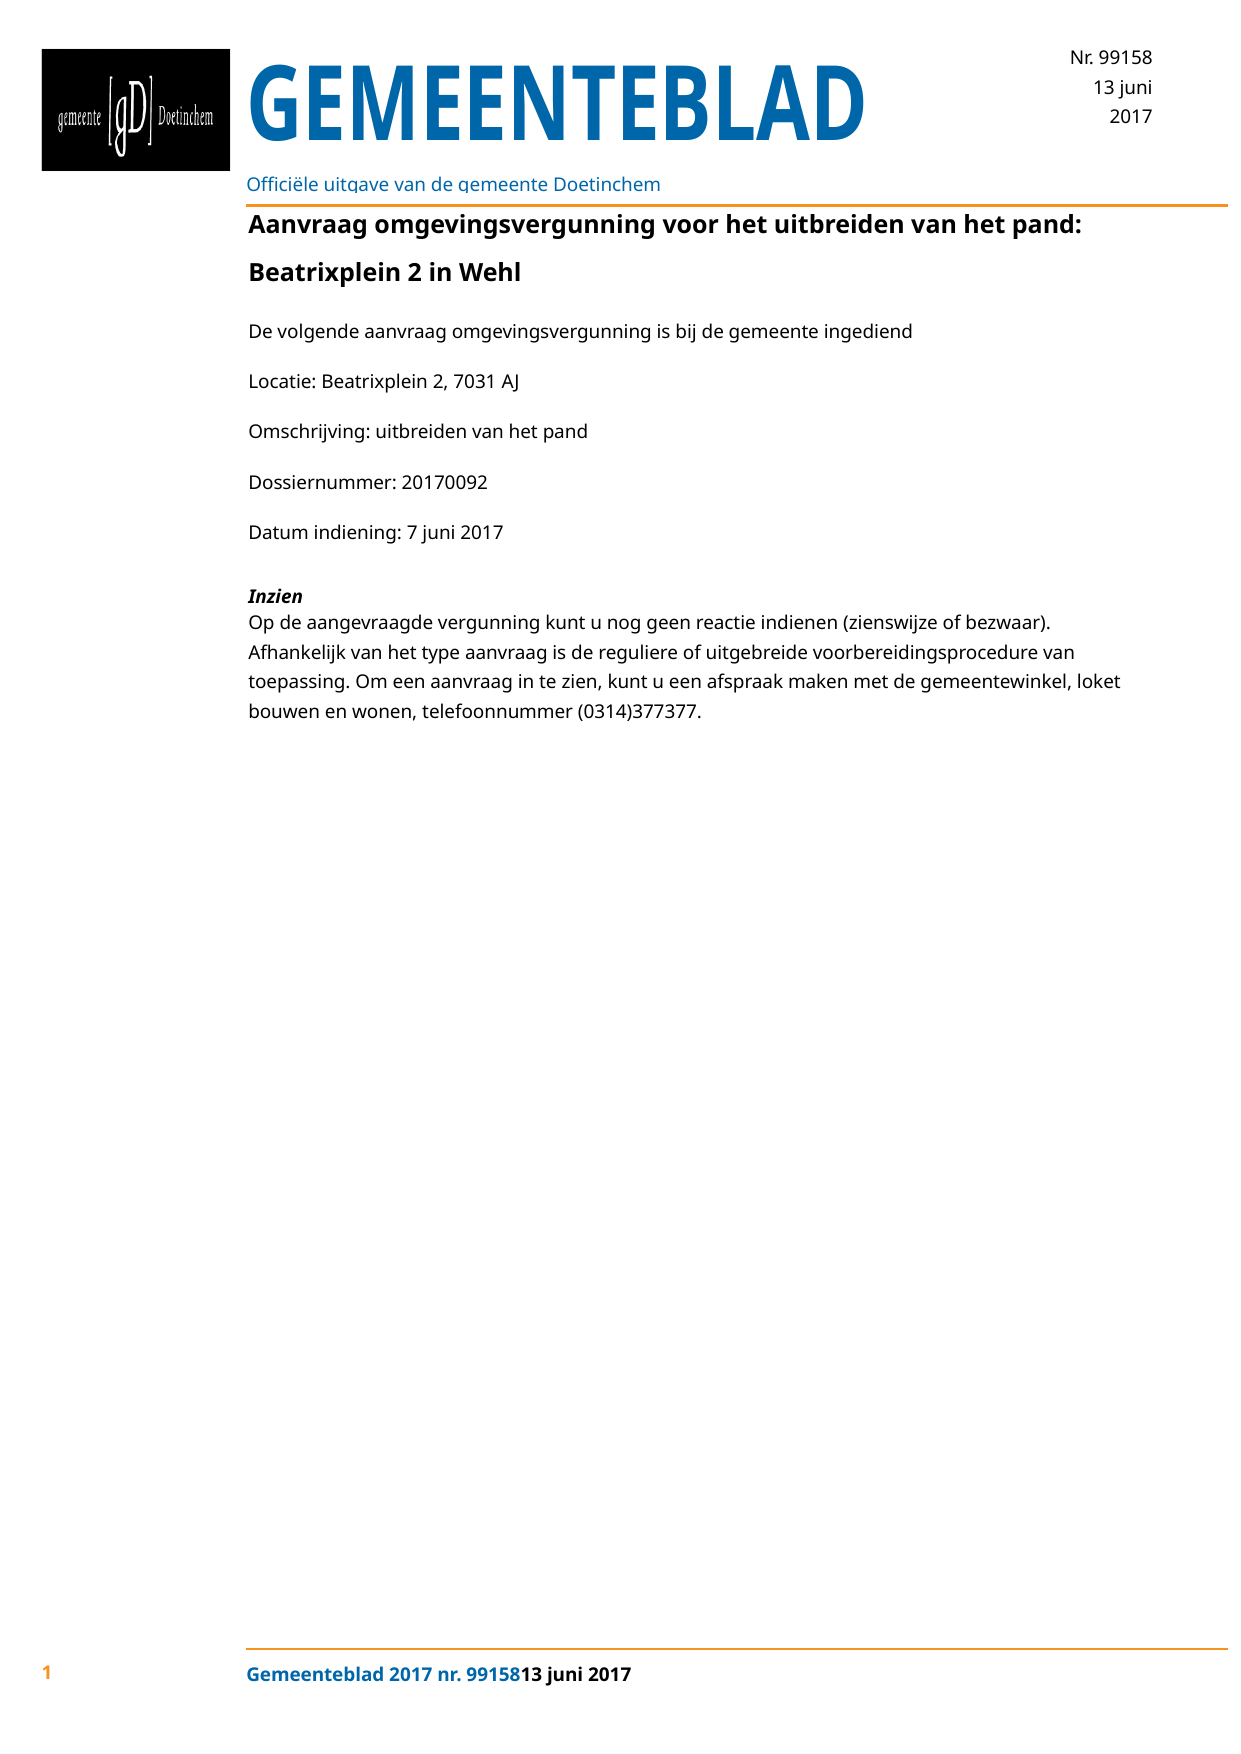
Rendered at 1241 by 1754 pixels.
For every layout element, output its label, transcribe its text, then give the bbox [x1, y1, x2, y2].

text Dossiernummer: 20170092 [248, 469, 1152, 495]
text Omschrijving: uitbreiden van het pand [248, 419, 1152, 444]
text Datum indiening: 7 juni 2017 [248, 519, 1152, 545]
text De volgende aanvraag omgevingsvergunning is bij de gemeente ingediend [248, 318, 1152, 344]
text Aanvraag omgevingsvergunning voor het uitbreiden van het pand: Beatrixplein 2 in Wehl [248, 207, 1152, 288]
picture [41, 47, 231, 172]
text Op de aangevraagde vergunning kunt u nog geen reactie indienen (zienswijze of bezwaar). Afhankelijk van het type aanvraag is de reguliere of uitgebreide voorbereidingsprocedure van toepassing. Om een aanvraag in te zien, kunt u een afspraak maken met de gemeentewinkel, loket bouwen en wonen, telefoonnummer (0314)377377. [248, 609, 1152, 724]
text Locatie: Beatrixplein 2, 7031 AJ [248, 368, 1152, 394]
text Inzien [248, 583, 1152, 609]
